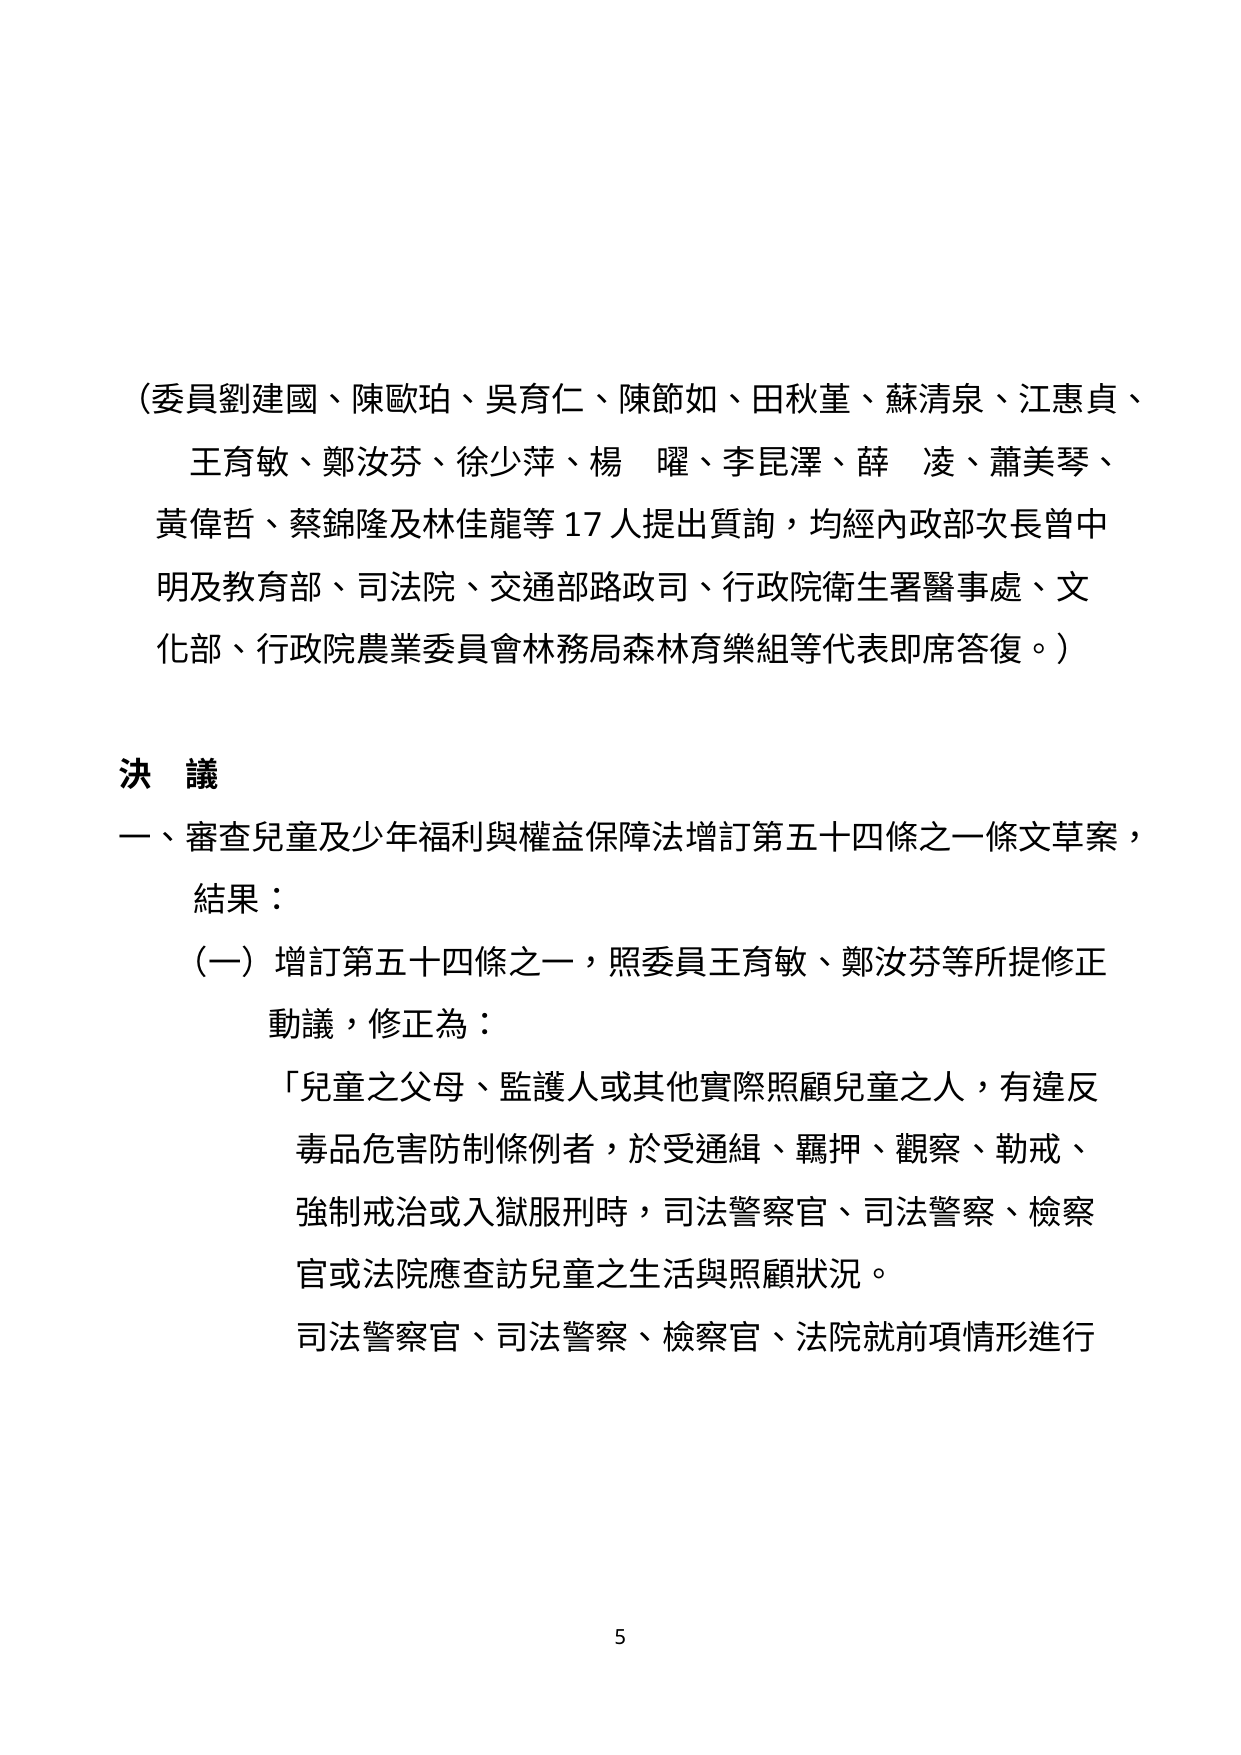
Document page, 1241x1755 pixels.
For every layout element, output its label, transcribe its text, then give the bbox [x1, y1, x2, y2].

text 決 議 [118, 731, 1122, 793]
text 司法警察官、司法警察、檢察官、法院就前項情形進行 [295, 1293, 1122, 1356]
text 一、審查兒童及少年福利與權益保障法增訂第五十四條之一條文草案，結果： [118, 793, 1122, 918]
text 黃偉哲、蔡錦隆及林佳龍等17人提出質詢，均經內政部次長曾中明及教育部、司法院、交通部路政司、行政院衛生署醫事處、文化部、行政院農業委員會林務局森林育樂組等代表即席答復。） [156, 481, 1122, 668]
text 「兒童之父母、監護人或其他實際照顧兒童之人，有違反毒品危害防制條例者，於受通緝、羈押、觀察、勒戒、強制戒治或入獄服刑時，司法警察官、司法警察、檢察官或法院應查訪兒童之生活與照顧狀況。 [266, 1043, 1122, 1293]
text （委員劉建國、陳歐珀、吳育仁、陳節如、田秋堇、蘇清泉、江惠貞、 王育敏、鄭汝芬、徐少萍、楊 曜、李昆澤、薛 凌、蕭美琴、 [118, 356, 1122, 481]
text （一）增訂第五十四條之一，照委員王育敏、鄭汝芬等所提修正動議，修正為： [174, 918, 1122, 1043]
